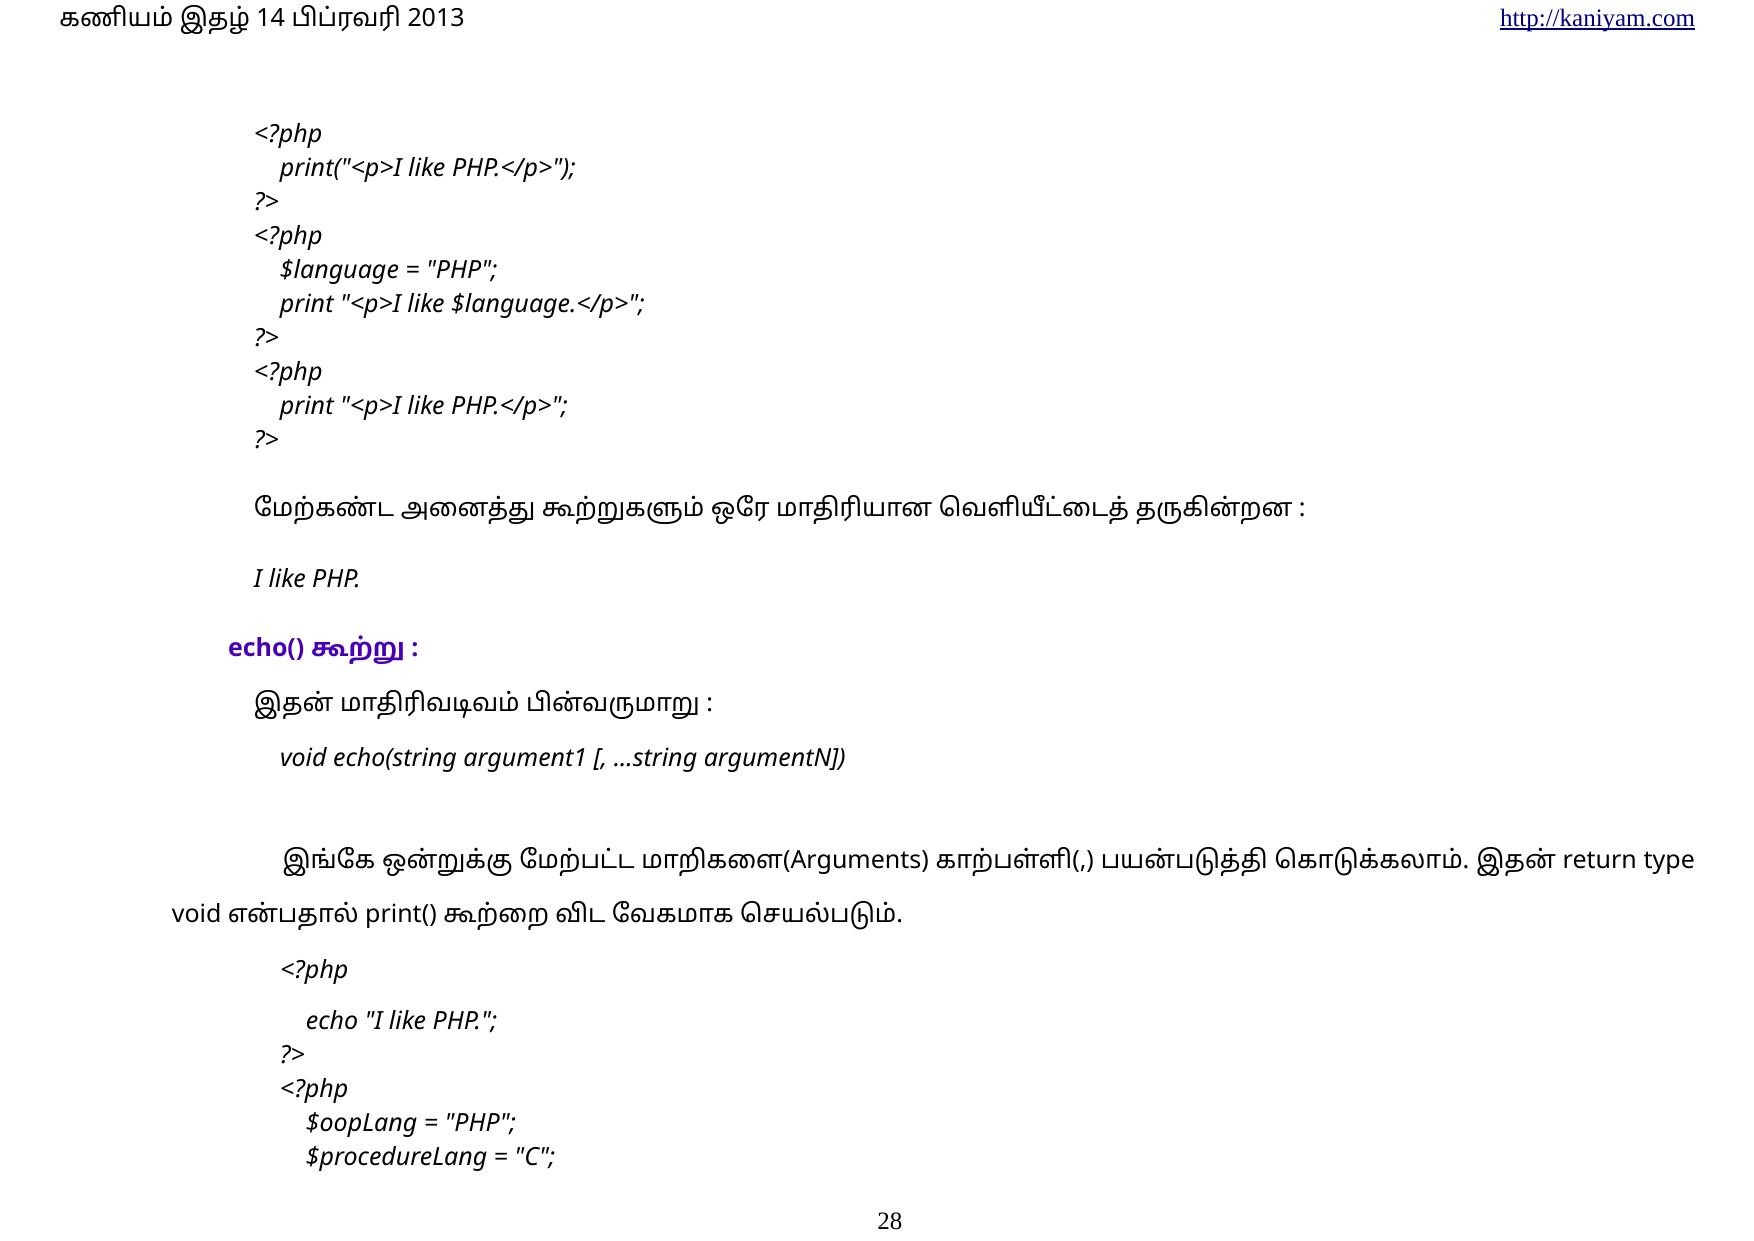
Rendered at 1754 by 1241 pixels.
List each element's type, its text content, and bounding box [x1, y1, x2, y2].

text $procedureLang = "C"; [172, 1139, 1695, 1173]
text echo "I like PHP."; [172, 1002, 1695, 1037]
text print("<p>I like PHP.</p>"); [172, 149, 1695, 183]
text மேற்கண்ட அனைத்து கூற்றுகளும் ஒரே மாதிரியான வெளியீட்டைத் தருகின்றன : [172, 490, 1695, 527]
text <?php [172, 115, 1695, 149]
text இங்கே ஒன்றுக்கு மேற்பட்ட மாறிகளை(Arguments) காற்பள்ளி(,) பயன்படுத்தி கொடுக்கலாம். இதன் return type void என்பதால் print() கூற்றை விட வேகமாக செயல்படும். [172, 842, 1695, 933]
text ?> [172, 422, 1695, 456]
text void echo(string argument1 [, ...string argumentN]) [172, 740, 1695, 774]
text ?> [172, 1037, 1695, 1071]
text <?php [172, 951, 1695, 986]
text I like PHP. [172, 561, 1695, 595]
text ?> [172, 320, 1695, 354]
text ?> [172, 183, 1695, 217]
text $language = "PHP"; [172, 252, 1695, 286]
text print "<p>I like $language.</p>"; [172, 286, 1695, 320]
text <?php [172, 1071, 1695, 1105]
text <?php [172, 354, 1695, 388]
text echo() கூற்று : [172, 629, 1695, 666]
text $oopLang = "PHP"; [172, 1105, 1695, 1139]
text <?php [172, 217, 1695, 252]
text இதன் மாதிரிவடிவம் பின்வருமாறு : [172, 684, 1695, 722]
text print "<p>I like PHP.</p>"; [172, 388, 1695, 422]
